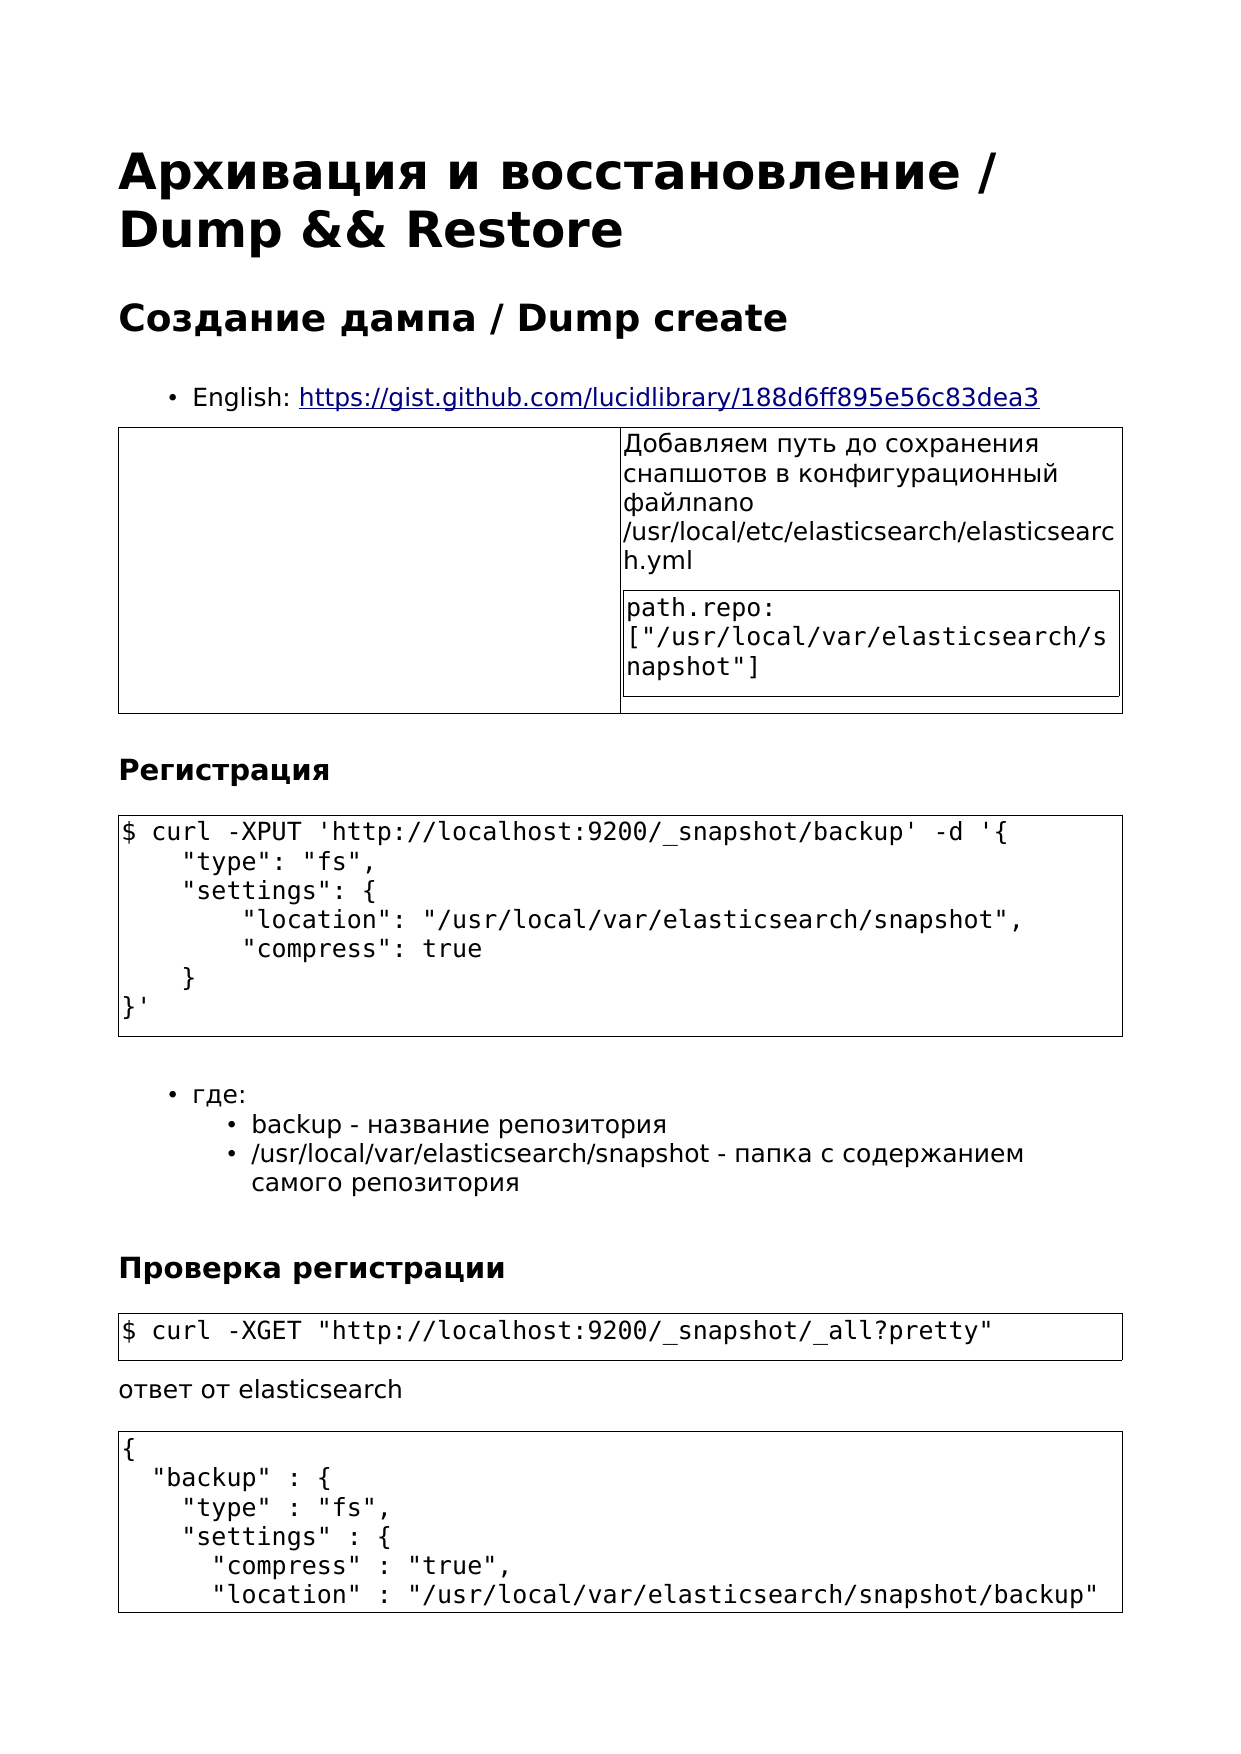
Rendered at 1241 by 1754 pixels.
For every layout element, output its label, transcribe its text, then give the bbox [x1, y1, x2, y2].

subtitle Регистрация [118, 753, 1122, 787]
list English: https://gist.github.com/lucidlibrary/188d6ff895e56c83dea3 [177, 383, 1122, 412]
table_header Добавляем путь до сохранения снапшотов в конфигурационный файлnano /usr/local/etc/elasticsearch/elasticsearch.yml [621, 428, 1122, 713]
table_header { "backup" : { "type" : "fs", "settings" : { "compress" : "true", "location" : "/usr/local/var/elasticsearch/snapshot/backup" [119, 1432, 1122, 1612]
list backup - название репозитория [236, 1110, 1122, 1139]
table_header path.repo: ["/usr/local/var/elasticsearch/snapshot"] [624, 591, 1119, 696]
table_header $ curl -XPUT 'http://localhost:9200/_snapshot/backup' -d '{ "type": "fs", "settings": { "location": "/usr/local/var/elasticsearch/snapshot", "compress": true } }' [119, 816, 1122, 1036]
text ответ от elasticsearch [118, 1375, 1122, 1404]
list где: [177, 1081, 1122, 1110]
subtitle Проверка регистрации [118, 1252, 1122, 1286]
table_header [119, 428, 620, 713]
table_header $ curl -XGET "http://localhost:9200/_snapshot/_all?pretty" [119, 1314, 1122, 1360]
list /usr/local/var/elasticsearch/snapshot - папка с содержанием самого репозитория [236, 1139, 1122, 1197]
subtitle Архивация и восстановление / Dump && Restore [118, 143, 1122, 259]
subtitle Создание дампа / Dump create [118, 297, 1122, 341]
